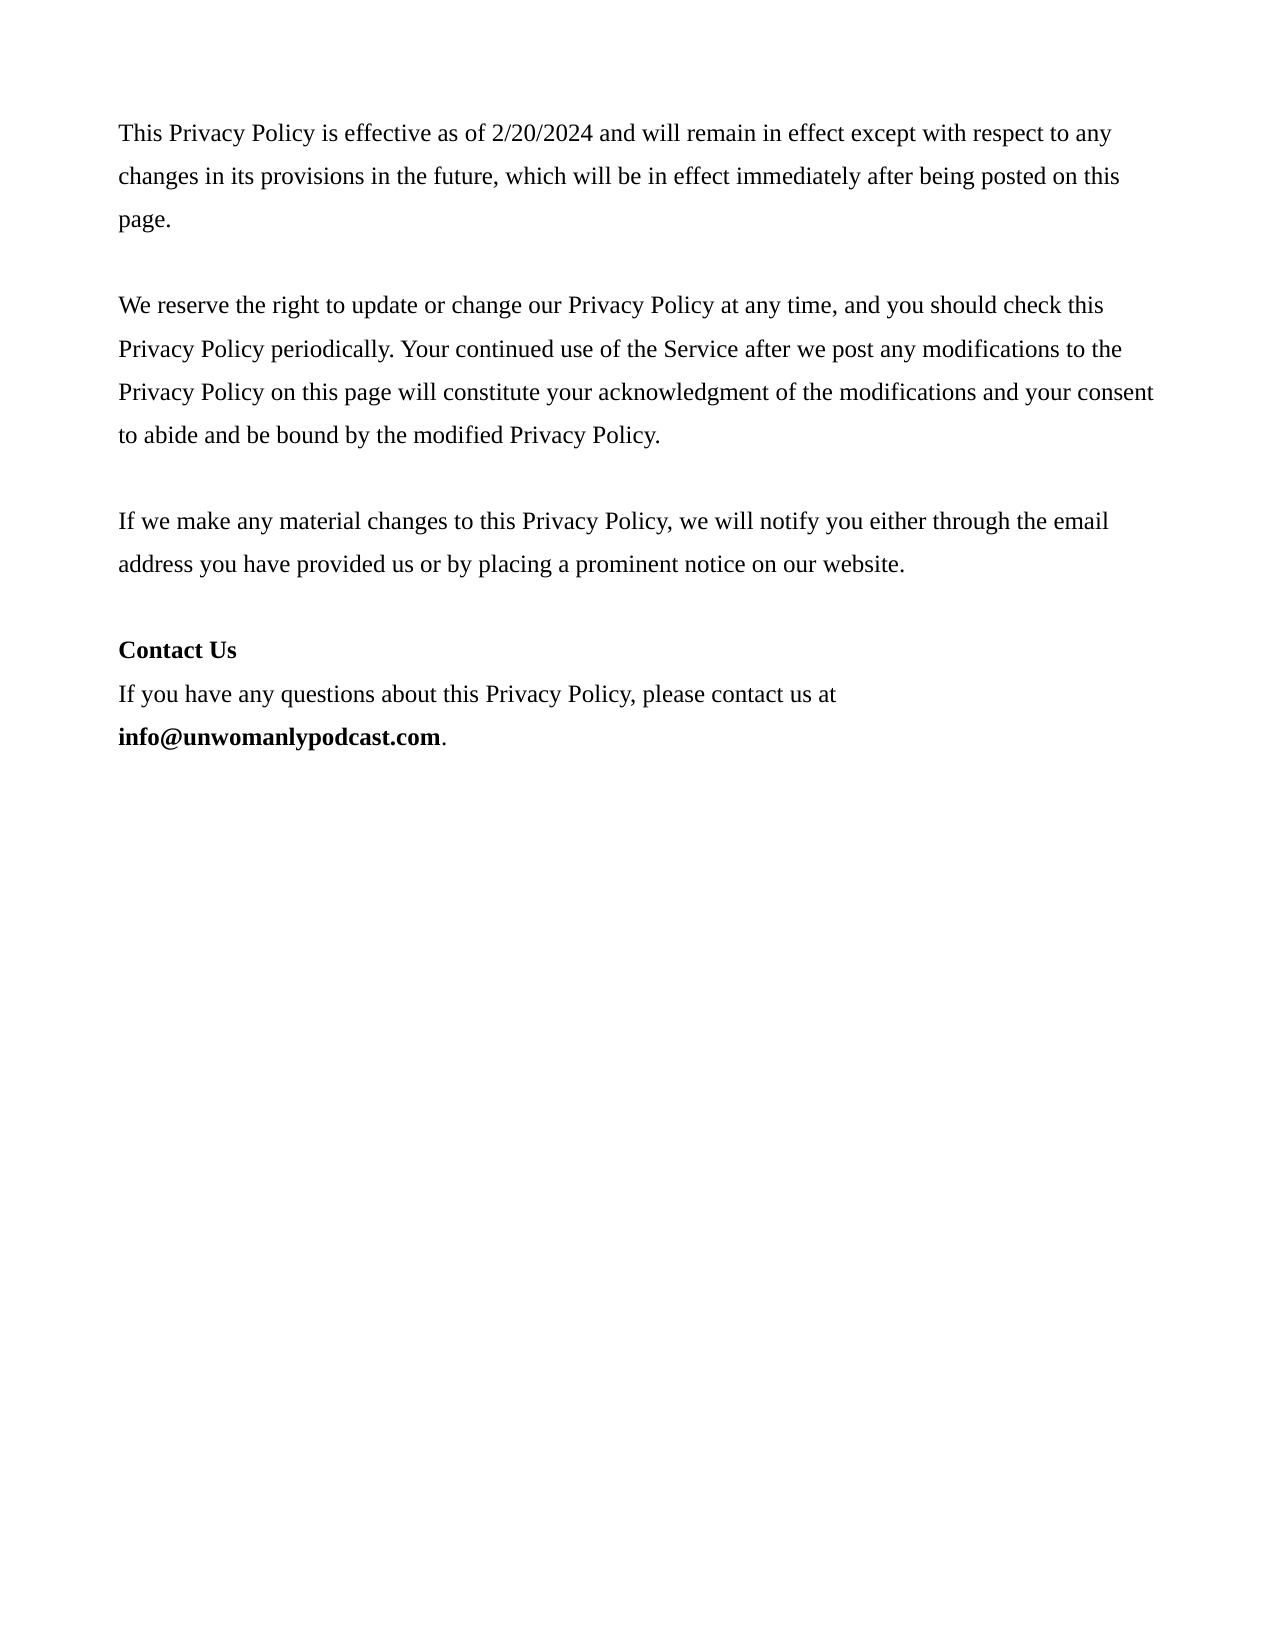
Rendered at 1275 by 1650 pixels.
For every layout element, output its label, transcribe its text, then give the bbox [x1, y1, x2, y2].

text If we make any material changes to this Privacy Policy, we will notify you either through the email address you have provided us or by placing a prominent notice on our website. [118, 506, 1157, 578]
text Contact Us [118, 636, 1157, 664]
text This Privacy Policy is effective as of 2/20/2024 and will remain in effect except with respect to any changes in its provisions in the future, which will be in effect immediately after being posted on this page. [118, 118, 1157, 233]
text We reserve the right to update or change our Privacy Policy at any time, and you should check this Privacy Policy periodically. Your continued use of the Service after we post any modifications to the Privacy Policy on this page will constitute your acknowledgment of the modifications and your consent to abide and be bound by the modified Privacy Policy. [118, 291, 1157, 449]
text If you have any questions about this Privacy Policy, please contact us at info@unwomanlypodcast.com. [118, 679, 1157, 751]
